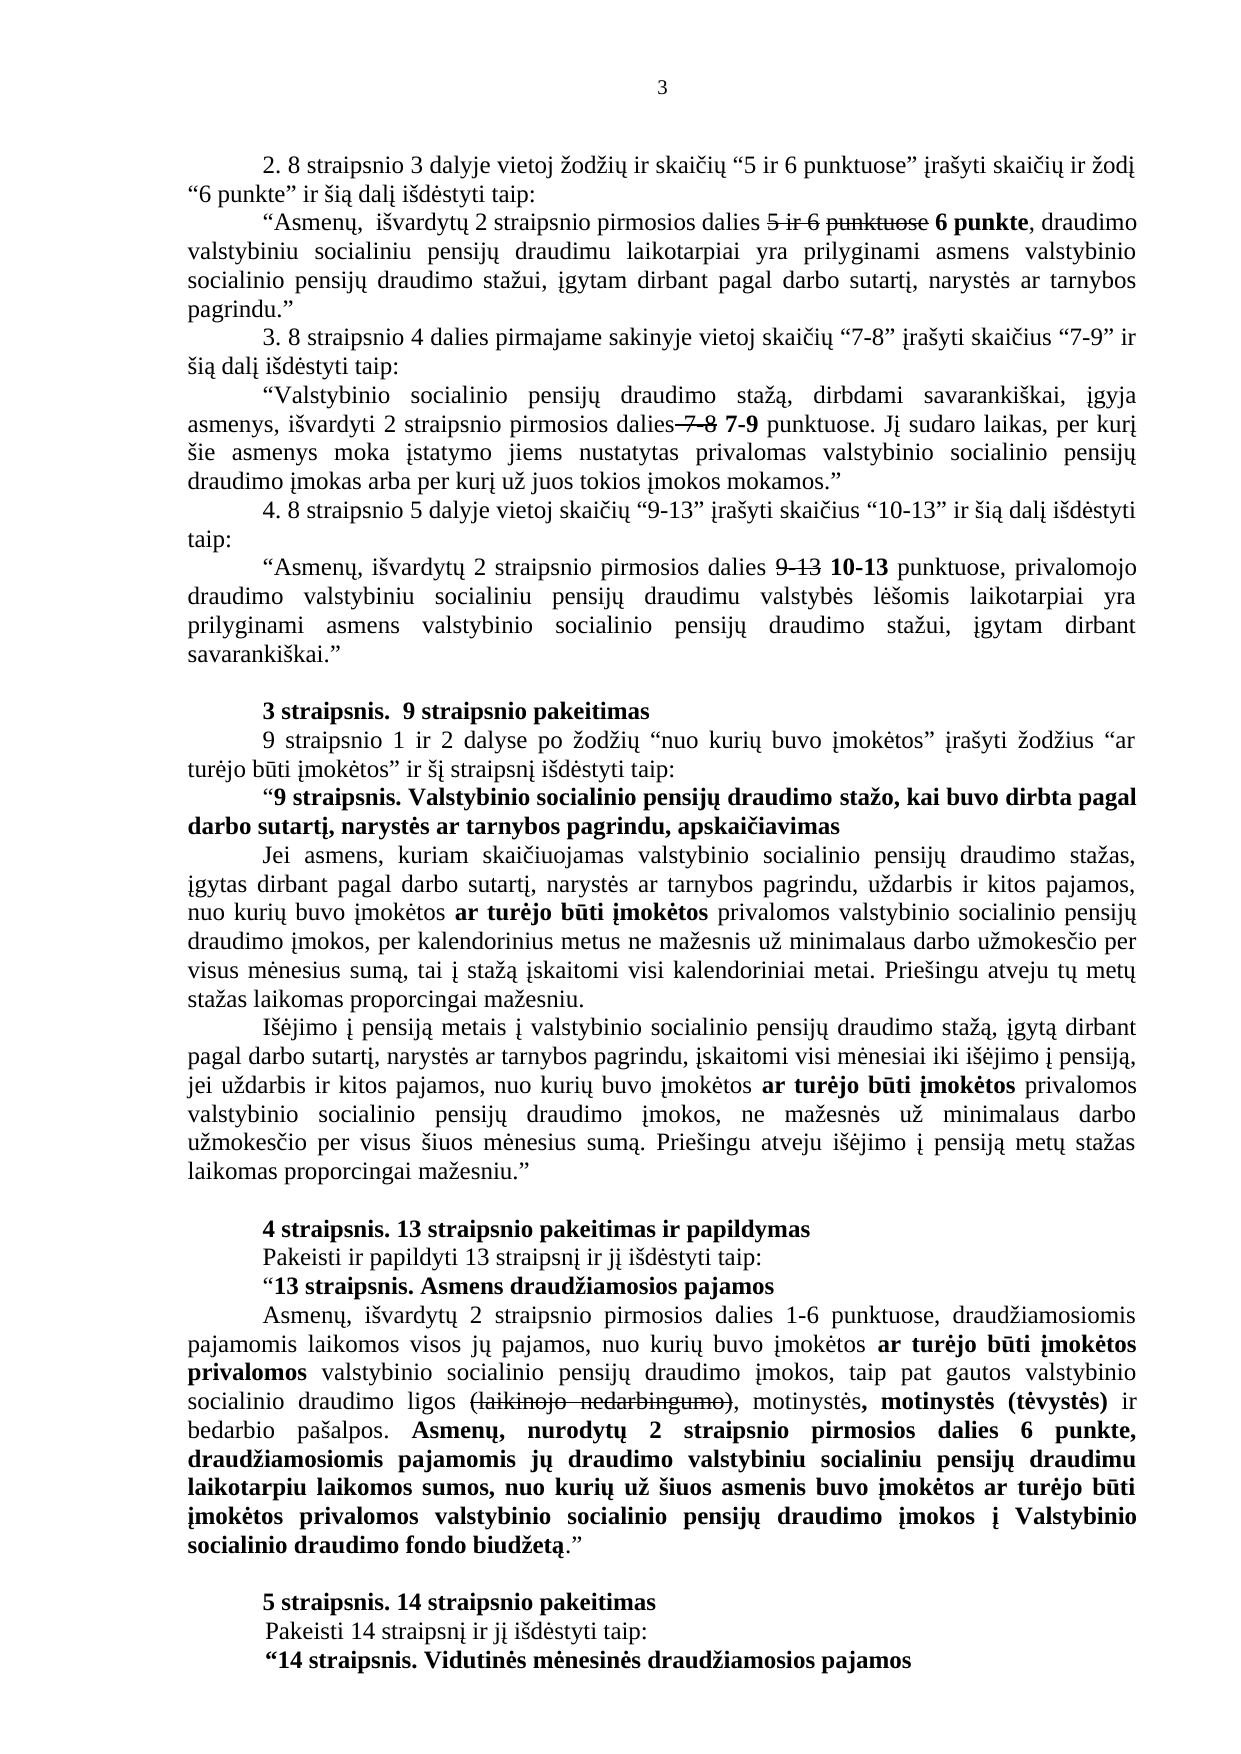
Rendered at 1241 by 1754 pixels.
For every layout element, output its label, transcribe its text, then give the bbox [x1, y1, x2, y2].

text 4 straipsnis. 13 straipsnio pakeitimas ir papildymas [187, 1214, 1137, 1242]
text 4. 8 straipsnio 5 dalyje vietoj skaičių “9-13” įrašyti skaičius “10-13” ir šią dalį išdėstyti taip: [187, 495, 1137, 552]
text 3. 8 straipsnio 4 dalies pirmajame sakinyje vietoj skaičių “7-8” įrašyti skaičius “7-9” ir šią dalį išdėstyti taip: [187, 322, 1137, 380]
text “Asmenų, išvardytų 2 straipsnio pirmosios dalies 5 ir 6 punktuose 6 punkte, draudimo valstybiniu socialiniu pensijų draudimu laikotarpiai yra prilyginami asmens valstybinio socialinio pensijų draudimo stažui, įgytam dirbant pagal darbo sutartį, narystės ar tarnybos pagrindu.” [187, 207, 1137, 322]
text 5 straipsnis. 14 straipsnio pakeitimas [187, 1587, 1137, 1616]
text “14 straipsnis. Vidutinės mėnesinės draudžiamosios pajamos [202, 1645, 1137, 1674]
text Pakeisti 14 straipsnį ir jį išdėstyti taip: [202, 1616, 1137, 1645]
text Pakeisti ir papildyti 13 straipsnį ir jį išdėstyti taip: [187, 1242, 1137, 1271]
text Išėjimo į pensiją metais į valstybinio socialinio pensijų draudimo stažą, įgytą dirbant pagal darbo sutartį, narystės ar tarnybos pagrindu, įskaitomi visi mėnesiai iki išėjimo į pensiją, jei uždarbis ir kitos pajamos, nuo kurių buvo įmokėtos ar turėjo būti įmokėtos privalomos valstybinio socialinio pensijų draudimo įmokos, ne mažesnės už minimalaus darbo užmokesčio per visus šiuos mėnesius sumą. Priešingu atveju išėjimo į pensiją metų stažas laikomas proporcingai mažesniu.” [187, 1012, 1137, 1185]
text 2. 8 straipsnio 3 dalyje vietoj žodžių ir skaičių “5 ir 6 punktuose” įrašyti skaičių ir žodį “6 punkte” ir šią dalį išdėstyti taip: [187, 150, 1137, 207]
text Asmenų, išvardytų 2 straipsnio pirmosios dalies 1-6 punktuose, draudžiamosiomis pajamomis laikomos visos jų pajamos, nuo kurių buvo įmokėtos ar turėjo būti įmokėtos privalomos valstybinio socialinio pensijų draudimo įmokos, taip pat gautos valstybinio socialinio draudimo ligos (laikinojo nedarbingumo), motinystės, motinystės (tėvystės) ir bedarbio pašalpos. Asmenų, nurodytų 2 straipsnio pirmosios dalies 6 punkte, draudžiamosiomis pajamomis jų draudimo valstybiniu socialiniu pensijų draudimu laikotarpiu laikomos sumos, nuo kurių už šiuos asmenis buvo įmokėtos ar turėjo būti įmokėtos privalomos valstybinio socialinio pensijų draudimo įmokos į Valstybinio socialinio draudimo fondo biudžetą.” [187, 1300, 1137, 1559]
text “Valstybinio socialinio pensijų draudimo stažą, dirbdami savarankiškai, įgyja asmenys, išvardyti 2 straipsnio pirmosios dalies 7-8 7-9 punktuose. Jį sudaro laikas, per kurį šie asmenys moka įstatymo jiems nustatytas privalomas valstybinio socialinio pensijų draudimo įmokas arba per kurį už juos tokios įmokos mokamos.” [187, 380, 1137, 495]
text 9 straipsnio 1 ir 2 dalyse po žodžių “nuo kurių buvo įmokėtos” įrašyti žodžius “ar turėjo būti įmokėtos” ir šį straipsnį išdėstyti taip: [187, 725, 1137, 782]
text Jei asmens, kuriam skaičiuojamas valstybinio socialinio pensijų draudimo stažas, įgytas dirbant pagal darbo sutartį, narystės ar tarnybos pagrindu, uždarbis ir kitos pajamos, nuo kurių buvo įmokėtos ar turėjo būti įmokėtos privalomos valstybinio socialinio pensijų draudimo įmokos, per kalendorinius metus ne mažesnis už minimalaus darbo užmokesčio per visus mėnesius sumą, tai į stažą įskaitomi visi kalendoriniai metai. Priešingu atveju tų metų stažas laikomas proporcingai mažesniu. [187, 840, 1137, 1012]
text “Asmenų, išvardytų 2 straipsnio pirmosios dalies 9-13 10-13 punktuose, privalomojo draudimo valstybiniu socialiniu pensijų draudimu valstybės lėšomis laikotarpiai yra prilyginami asmens valstybinio socialinio pensijų draudimo stažui, įgytam dirbant savarankiškai.” [187, 552, 1137, 667]
text 3 straipsnis. 9 straipsnio pakeitimas [187, 696, 1137, 725]
text “13 straipsnis. Asmens draudžiamosios pajamos [187, 1271, 1137, 1300]
text “9 straipsnis. Valstybinio socialinio pensijų draudimo stažo, kai buvo dirbta pagal darbo sutartį, narystės ar tarnybos pagrindu, apskaičiavimas [187, 782, 1137, 840]
